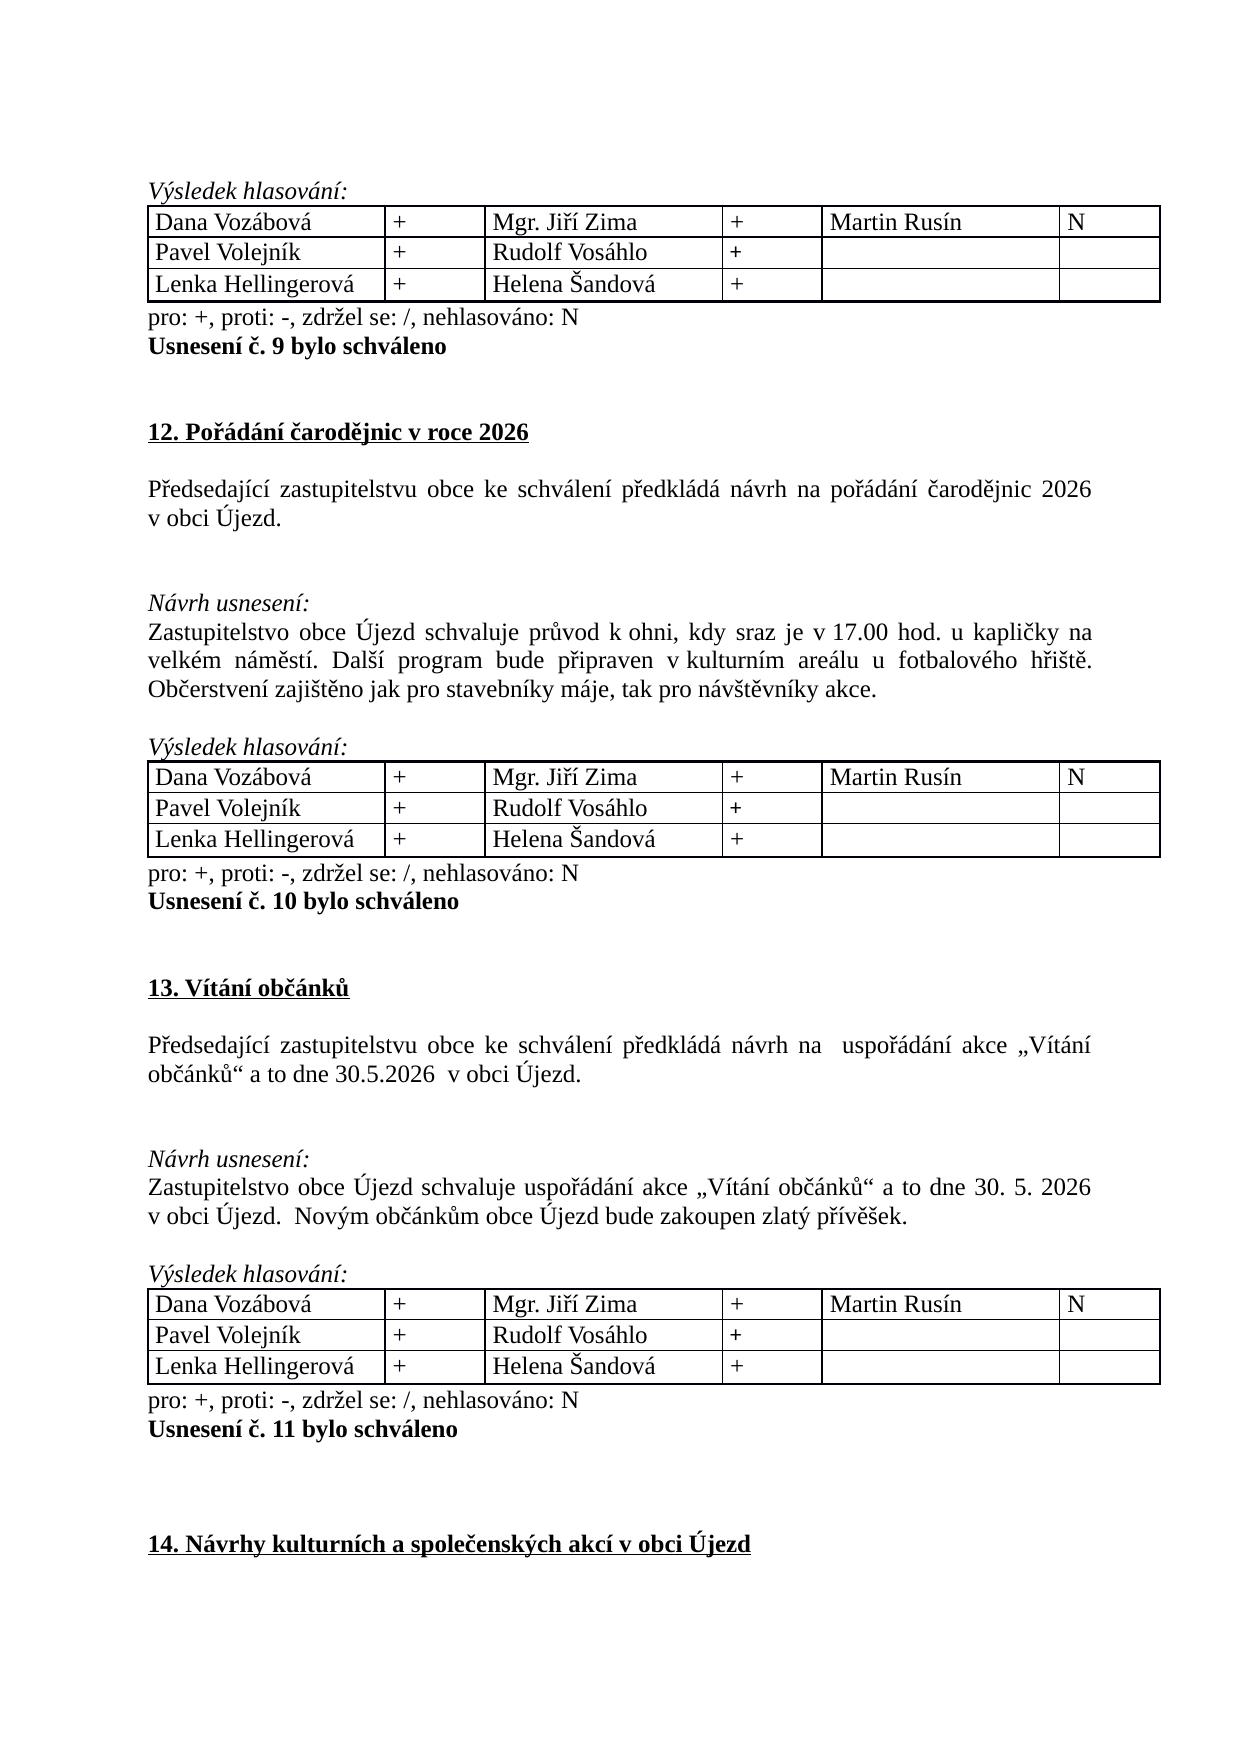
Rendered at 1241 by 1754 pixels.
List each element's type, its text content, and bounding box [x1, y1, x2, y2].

table_cell Lenka Hellingerová [149, 1351, 384, 1383]
table_cell + [723, 238, 821, 268]
table_header N [1060, 763, 1159, 792]
text pro: +, proti: -, zdržel se: /, nehlasováno: N [148, 858, 1093, 886]
table_cell + [723, 1320, 821, 1350]
text Zastupitelstvo obce Újezd schvaluje uspořádání akce „Vítání občánků“ a to dne 30. 5. 2026 v obci Újezd. Novým občánkům obce Újezd bude zakoupen zlatý přívěšek. [148, 1172, 1093, 1230]
text 14. Návrhy kulturních a společenských akcí v obci Újezd [148, 1529, 1093, 1557]
table_cell Rudolf Vosáhlo [486, 793, 722, 823]
table_cell Pavel Volejník [149, 1320, 384, 1350]
text Zastupitelstvo obce Újezd schvaluje průvod k ohni, kdy sraz je v 17.00 hod. u kapličky na velkém náměstí. Další program bude připraven v kulturním areálu u fotbalového hřiště. Občerstvení zajištěno jak pro stavebníky máje, tak pro návštěvníky akce. [148, 617, 1093, 703]
table_cell + [386, 824, 484, 856]
table_cell Lenka Hellingerová [149, 824, 384, 856]
table_cell [823, 238, 1059, 268]
table_header Dana Vozábová [149, 207, 384, 236]
table_header N [1060, 1290, 1159, 1319]
table_cell + [386, 269, 484, 300]
table_cell [1060, 1320, 1159, 1350]
table_cell + [723, 824, 821, 856]
text Usnesení č. 11 bylo schváleno [148, 1414, 1093, 1442]
text Výsledek hlasování: [148, 732, 1093, 760]
table_header Mgr. Jiří Zima [486, 1290, 722, 1319]
text Usnesení č. 10 bylo schváleno [148, 886, 1093, 915]
table_cell + [386, 1320, 484, 1350]
text Výsledek hlasování: [148, 176, 1093, 205]
table_cell Rudolf Vosáhlo [486, 238, 722, 268]
table_cell [1060, 1351, 1159, 1383]
text Návrh usnesení: [148, 588, 1093, 617]
table_cell [823, 824, 1059, 856]
text Usnesení č. 9 bylo schváleno [148, 331, 1093, 360]
table_cell [1060, 793, 1159, 823]
table_cell [1060, 824, 1159, 856]
text Návrh usnesení: [148, 1144, 1093, 1172]
table_header Martin Rusín [823, 207, 1059, 236]
table_cell Pavel Volejník [149, 238, 384, 268]
table_cell + [386, 793, 484, 823]
table_header + [386, 207, 484, 236]
text 12. Pořádání čarodějnic v roce 2026 [148, 417, 1093, 446]
table_cell Helena Šandová [486, 824, 722, 856]
table_cell Rudolf Vosáhlo [486, 1320, 722, 1350]
table_header + [723, 763, 821, 792]
table_header Mgr. Jiří Zima [486, 207, 722, 236]
text Výsledek hlasování: [148, 1259, 1093, 1287]
table_header Mgr. Jiří Zima [486, 763, 722, 792]
table_header N [1060, 207, 1159, 236]
table_cell Lenka Hellingerová [149, 269, 384, 300]
table_header + [723, 1290, 821, 1319]
table_cell + [723, 1351, 821, 1383]
table_cell [823, 793, 1059, 823]
table_cell + [723, 269, 821, 300]
table_cell Pavel Volejník [149, 793, 384, 823]
table_cell [823, 1320, 1059, 1350]
table_cell [823, 269, 1059, 300]
table_cell Helena Šandová [486, 1351, 722, 1383]
table_header + [386, 763, 484, 792]
table_header + [723, 207, 821, 236]
table_header Dana Vozábová [149, 1290, 384, 1319]
text pro: +, proti: -, zdržel se: /, nehlasováno: N [148, 303, 1093, 331]
table_cell [1060, 269, 1159, 300]
table_cell [1060, 238, 1159, 268]
table_cell [823, 1351, 1059, 1383]
table_header Martin Rusín [823, 1290, 1059, 1319]
table_header Dana Vozábová [149, 763, 384, 792]
table_cell + [723, 793, 821, 823]
text Předsedající zastupitelstvu obce ke schválení předkládá návrh na pořádání čarodějnic 2026 v obci Újezd. [148, 474, 1093, 532]
table_cell + [386, 1351, 484, 1383]
text pro: +, proti: -, zdržel se: /, nehlasováno: N [148, 1385, 1093, 1414]
table_cell + [386, 238, 484, 268]
table_header Martin Rusín [823, 763, 1059, 792]
table_cell Helena Šandová [486, 269, 722, 300]
text 13. Vítání občánků [148, 973, 1093, 1001]
table_header + [386, 1290, 484, 1319]
text Předsedající zastupitelstvu obce ke schválení předkládá návrh na uspořádání akce „Vítání občánků“ a to dne 30.5.2026 v obci Újezd. [148, 1030, 1093, 1088]
